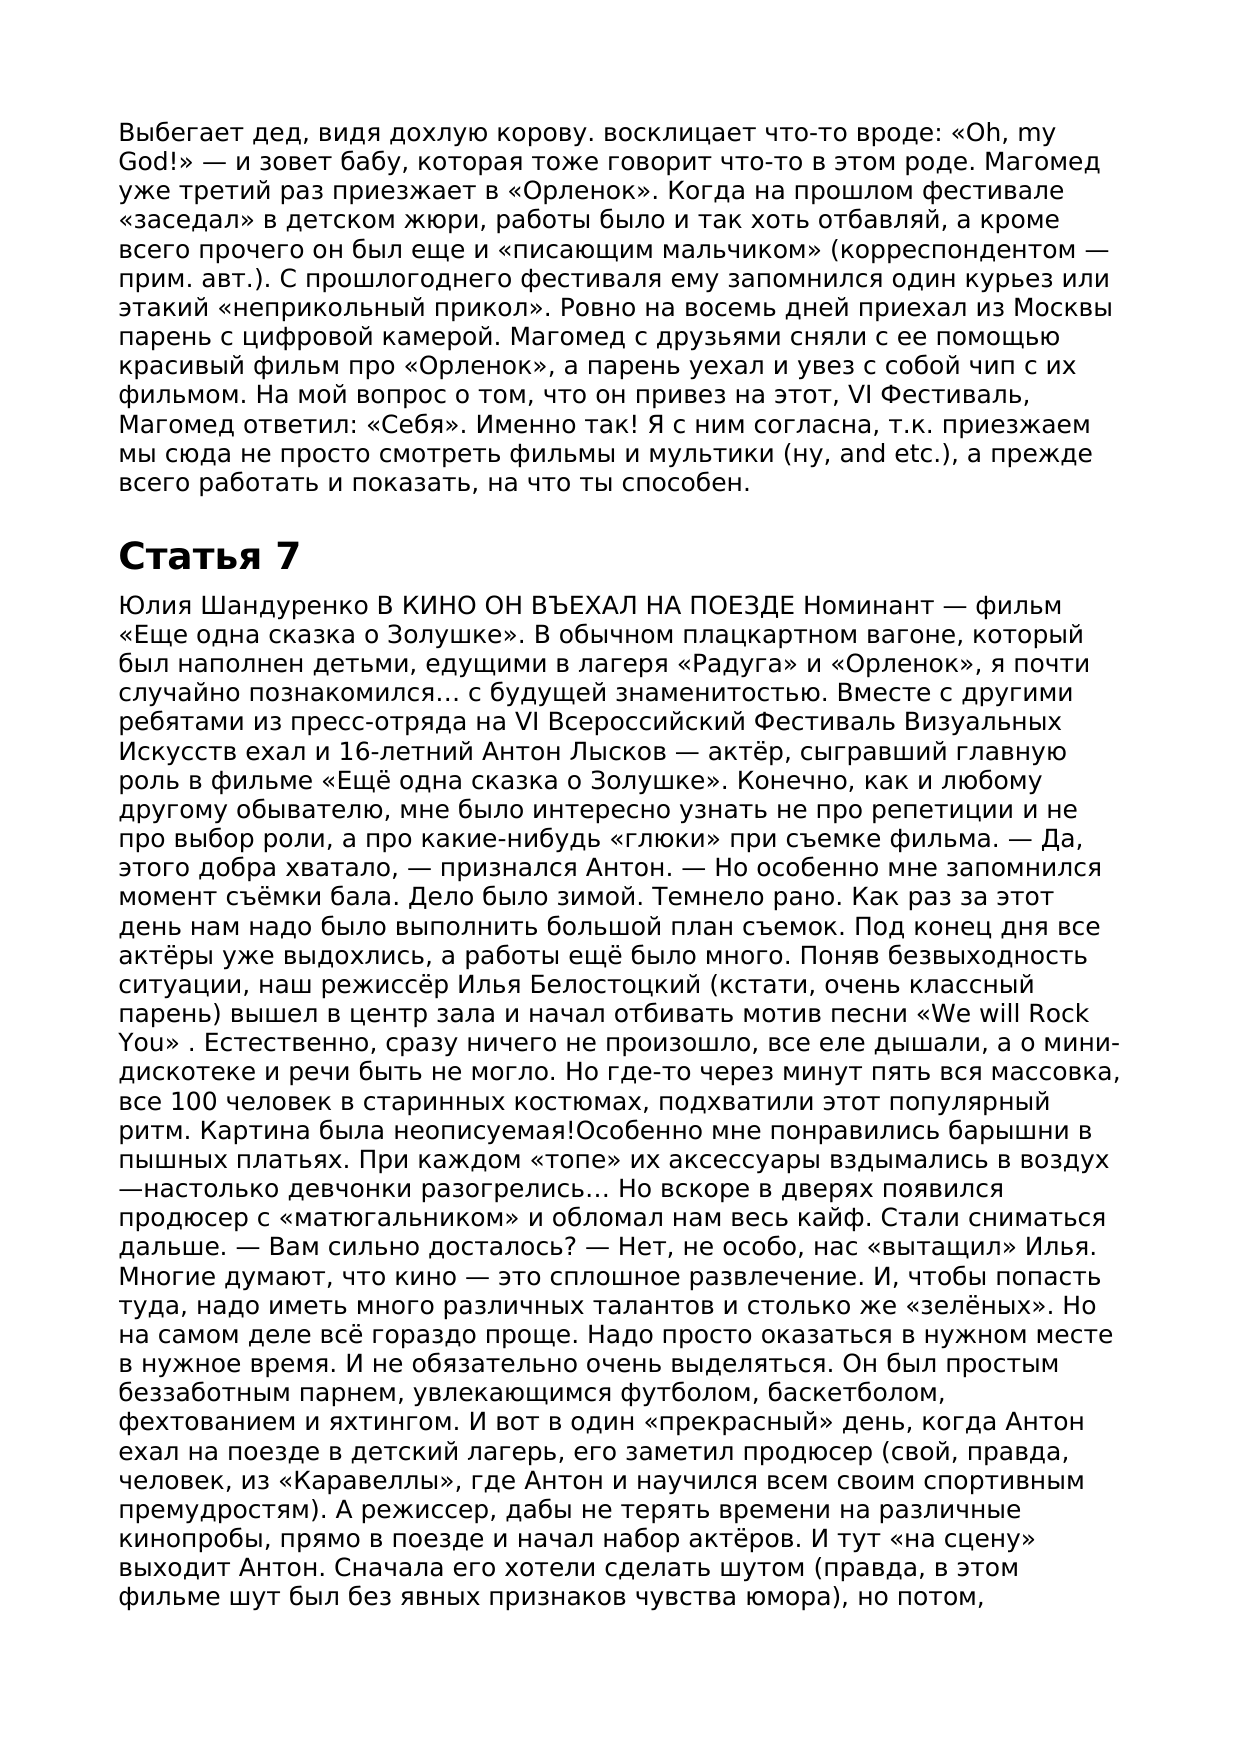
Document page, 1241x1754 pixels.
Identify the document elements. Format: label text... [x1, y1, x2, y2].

text Выбегает дед, видя дохлую корову. восклицает что-то вроде: «Oh, my God!» — и зовет бабу, которая тоже говорит что-то в этом роде. Магомед уже третий раз приезжает в «Орленок». Когда на прошлом фестивале «заседал» в детском жюри, работы было и так хоть отбавляй, а кроме всего прочего он был еще и «писающим мальчиком» (корреспондентом — прим. авт.). С прошлогоднего фестиваля ему запомнился один курьез или этакий «неприкольный прикол». Ровно на восемь дней приехал из Москвы парень с цифровой камерой. Магомед с друзьями сняли с ее помощью красивый фильм про «Орленок», а парень уехал и увез с собой чип с их фильмом. На мой вопрос о том, что он привез на этот, VI Фестиваль, Магомед ответил: «Себя». Именно так! Я с ним согласна, т.к. приезжаем мы сюда не просто смотреть фильмы и мультики (ну, and etc.), а прежде всего работать и показать, на что ты способен. [118, 118, 1122, 497]
text Юлия Шандуренко В КИНО ОН ВЪЕХАЛ НА ПОЕЗДЕ Номинант — фильм «Еще одна сказка о Золушке». В обычном плацкартном вагоне, который был наполнен детьми, едущими в лагеря «Радуга» и «Орленок», я почти случайно познакомился… с будущей знаменитостью. Вместе с другими ребятами из пресс-отряда на VI Всероссийский Фестиваль Визуальных Искусств ехал и 16-летний Антон Лысков — актёр, сыгравший главную роль в фильме «Ещё одна сказка о Золушке». Конечно, как и любому другому обывателю, мне было интересно узнать не про репетиции и не про выбор роли, а про какие-нибудь «глюки» при съемке фильма. — Да, этого добра хватало, — признался Антон. — Но особенно мне запомнился момент съёмки бала. Дело было зимой. Темнело рано. Как раз за этот день нам надо было выполнить большой план съемок. Под конец дня все актёры уже выдохлись, а работы ещё было много. Поняв безвыходность ситуации, наш режиссёр Илья Белостоцкий (кстати, очень классный парень) вышел в центр зала и начал отбивать мотив песни «We will Rock You» . Естественно, сразу ничего не произошло, все еле дышали, а о мини-дискотеке и речи быть не могло. Но где-то через минут пять вся массовка, все 100 человек в старинных костюмах, подхватили этот популярный ритм. Картина была неописуемая!Особенно мне понравились барышни в пышных платьях. При каждом «топе» их аксессуары вздымались в воздух —настолько девчонки разогрелись… Но вскоре в дверях появился продюсер с «матюгальником» и обломал нам весь кайф. Стали сниматься дальше. — Вам сильно досталось? — Нет, не особо, нас «вытащил» Илья. Многие думают, что кино — это сплошное развлечение. И, чтобы попасть туда, надо иметь много различных талантов и столько же «зелёных». Но на самом деле всё гораздо проще. Надо просто оказаться в нужном месте в нужное время. И не обязательно очень выделяться. Он был простым беззаботным парнем, увлекающимся футболом, баскетболом, фехтованием и яхтингом. И вот в один «прекрасный» день, когда Антон ехал на поезде в детский лагерь, его заметил продюсер (свой, правда, человек, из «Каравеллы», где Антон и научился всем своим спортивным премудростям). А режиссер, дабы не терять времени на различные кинопробы, прямо в поезде и начал набор актёров. И тут «на сцену» выходит Антон. Сначала его хотели сделать шутом (правда, в этом фильме шут был без явных признаков чувства юмора), но потом, [118, 591, 1122, 1612]
subtitle Статья 7 [118, 535, 1122, 578]
